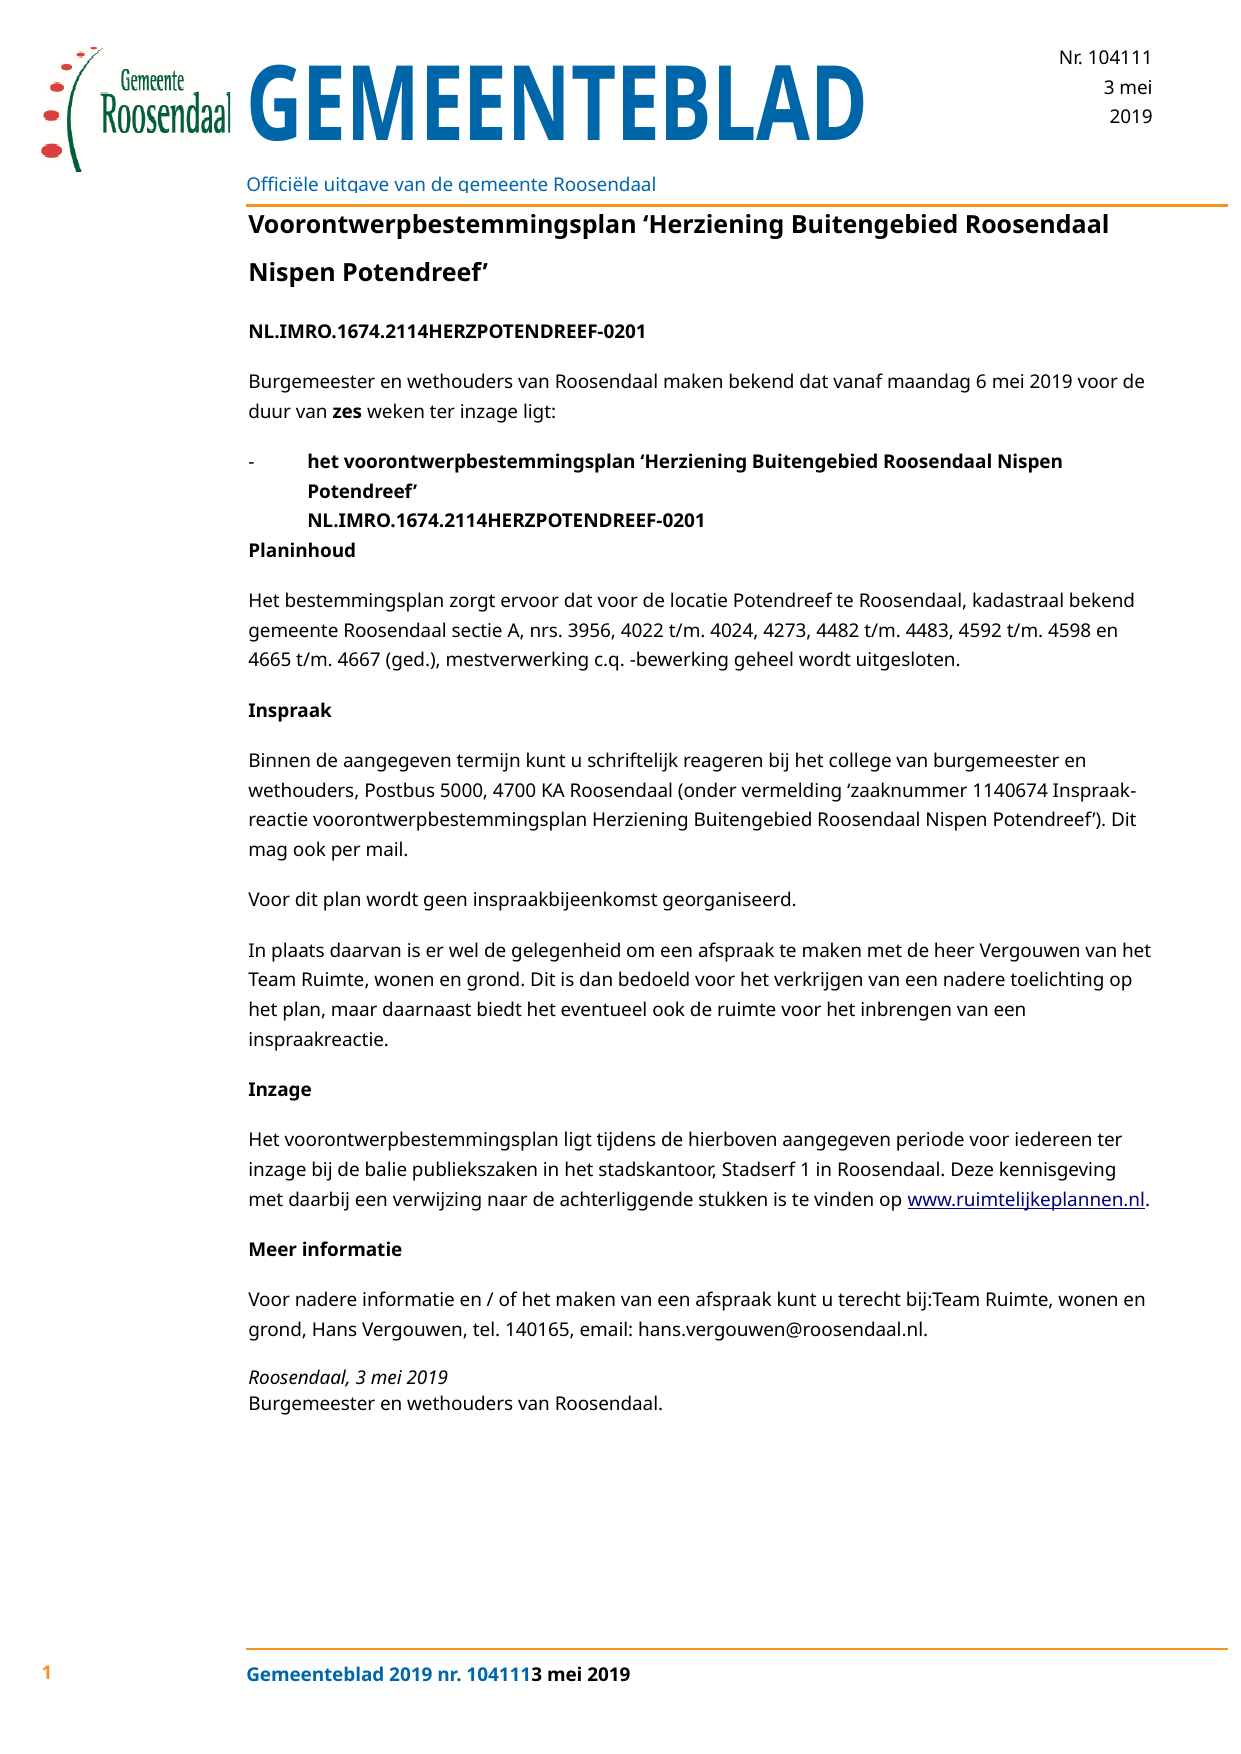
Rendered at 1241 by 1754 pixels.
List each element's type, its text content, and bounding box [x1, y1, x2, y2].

text Voor dit plan wordt geen inspraakbijeenkomst georganiseerd. [248, 887, 1152, 912]
text Meer informatie [248, 1236, 1152, 1262]
text In plaats daarvan is er wel de gelegenheid om een afspraak te maken met de heer Vergouwen van het Team Ruimte, wonen en grond. Dit is dan bedoeld voor het verkrijgen van een nadere toelichting op het plan, maar daarnaast biedt het eventueel ook de ruimte voor het inbrengen van een inspraakreactie. [248, 937, 1152, 1052]
text Inspraak [248, 697, 1152, 723]
picture [41, 47, 231, 172]
list het voorontwerpbestemmingsplan ‘Herziening Buitengebied Roosendaal Nispen Potendreef’ [248, 448, 1152, 504]
list NL.IMRO.1674.2114HERZPOTENDREEF-0201 [248, 507, 1152, 533]
text Voor nadere informatie en / of het maken van een afspraak kunt u terecht bij:Team Ruimte, wonen en grond, Hans Vergouwen, tel. 140165, email: hans.vergouwen@roosendaal.nl. [248, 1287, 1152, 1342]
text Burgemeester en wethouders van Roosendaal. [248, 1390, 1152, 1416]
text Planinhoud [248, 537, 1152, 563]
text Voorontwerpbestemmingsplan ‘Herziening Buitengebied Roosendaal Nispen Potendreef’ [248, 207, 1152, 288]
text Binnen de aangegeven termijn kunt u schriftelijk reageren bij het college van burgemeester en wethouders, Postbus 5000, 4700 KA Roosendaal (onder vermelding ‘zaaknummer 1140674 Inspraak­reactie voorontwerpbestemmingsplan Herziening Buitengebied Roosendaal Nispen Potendreef’). Dit mag ook per mail. [248, 747, 1152, 862]
text Burgemeester en wethouders van Roosendaal maken bekend dat vanaf maandag 6 mei 2019 voor de duur van zes weken ter inzage ligt: [248, 368, 1152, 424]
text Het voorontwerpbestemmingsplan ligt tijdens de hierboven aangegeven periode voor iedereen ter inzage bij de balie publiekszaken in het stadskantoor, Stadserf 1 in Roosendaal. Deze kennisgeving met daarbij een verwijzing naar de achterliggende stukken is te vinden op www.ruimtelijkeplannen.nl. [248, 1127, 1152, 1212]
text Het bestemmingsplan zorgt ervoor dat voor de locatie Potendreef te Roosendaal, kadastraal bekend gemeente Roosendaal sectie A, nrs. 3956, 4022 t/m. 4024, 4273, 4482 t/m. 4483, 4592 t/m. 4598 en 4665 t/m. 4667 (ged.), mestverwerking c.q. -bewerking geheel wordt uitgesloten. [248, 587, 1152, 672]
text Inzage [248, 1076, 1152, 1102]
text Roosendaal, 3 mei 2019 [248, 1364, 1152, 1390]
text NL.IMRO.1674.2114HERZPOTENDREEF-0201 [248, 318, 1152, 344]
